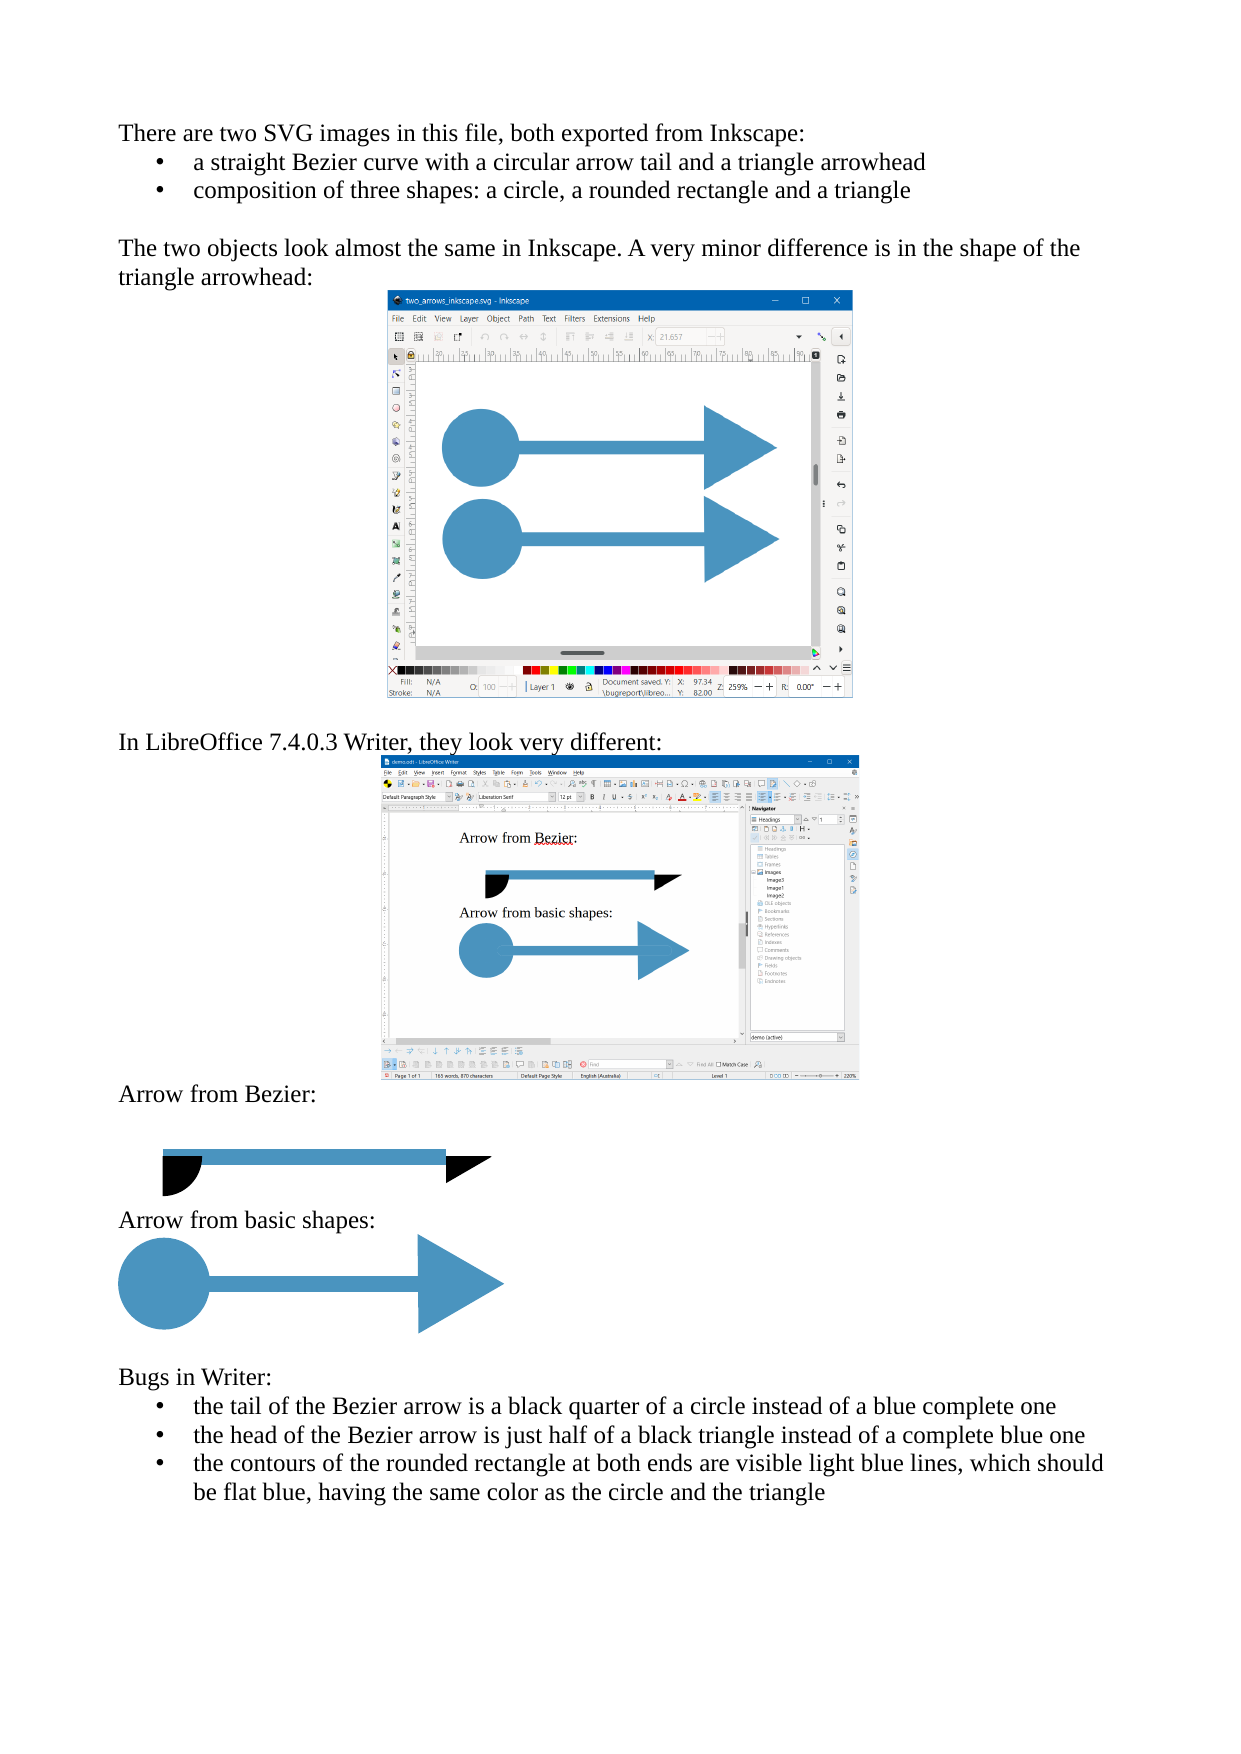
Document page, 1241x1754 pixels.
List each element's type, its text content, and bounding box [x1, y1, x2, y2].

picture [387, 290, 853, 698]
list a straight Bezier curve with a circular arrow tail and a triangle arrowhead [156, 147, 1122, 176]
text Arrow from Bezier: [118, 1079, 1122, 1108]
list the tail of the Bezier arrow is a black quarter of a circle instead of a blue complete one [156, 1391, 1122, 1420]
picture [381, 755, 860, 1080]
list the head of the Bezier arrow is just half of a black triangle instead of a complete blue one [156, 1420, 1122, 1448]
list composition of three shapes: a circle, a rounded rectangle and a triangle [156, 176, 1122, 204]
list the contours of the rounded rectangle at both ends are visible light blue lines, which should be flat blue, having the same color as the circle and the triangle [156, 1448, 1122, 1506]
text There are two SVG images in this file, both exported from Inkscape: [118, 118, 1122, 147]
text Bugs in Writer: [118, 1362, 1122, 1391]
text Arrow from basic shapes: [118, 1205, 1122, 1234]
text In LibreOffice 7.4.0.3 Writer, they look very different: [118, 727, 1122, 755]
text The two objects look almost the same in Inkscape. A very minor difference is in the shape of the triangle arrowhead: [118, 233, 1122, 291]
